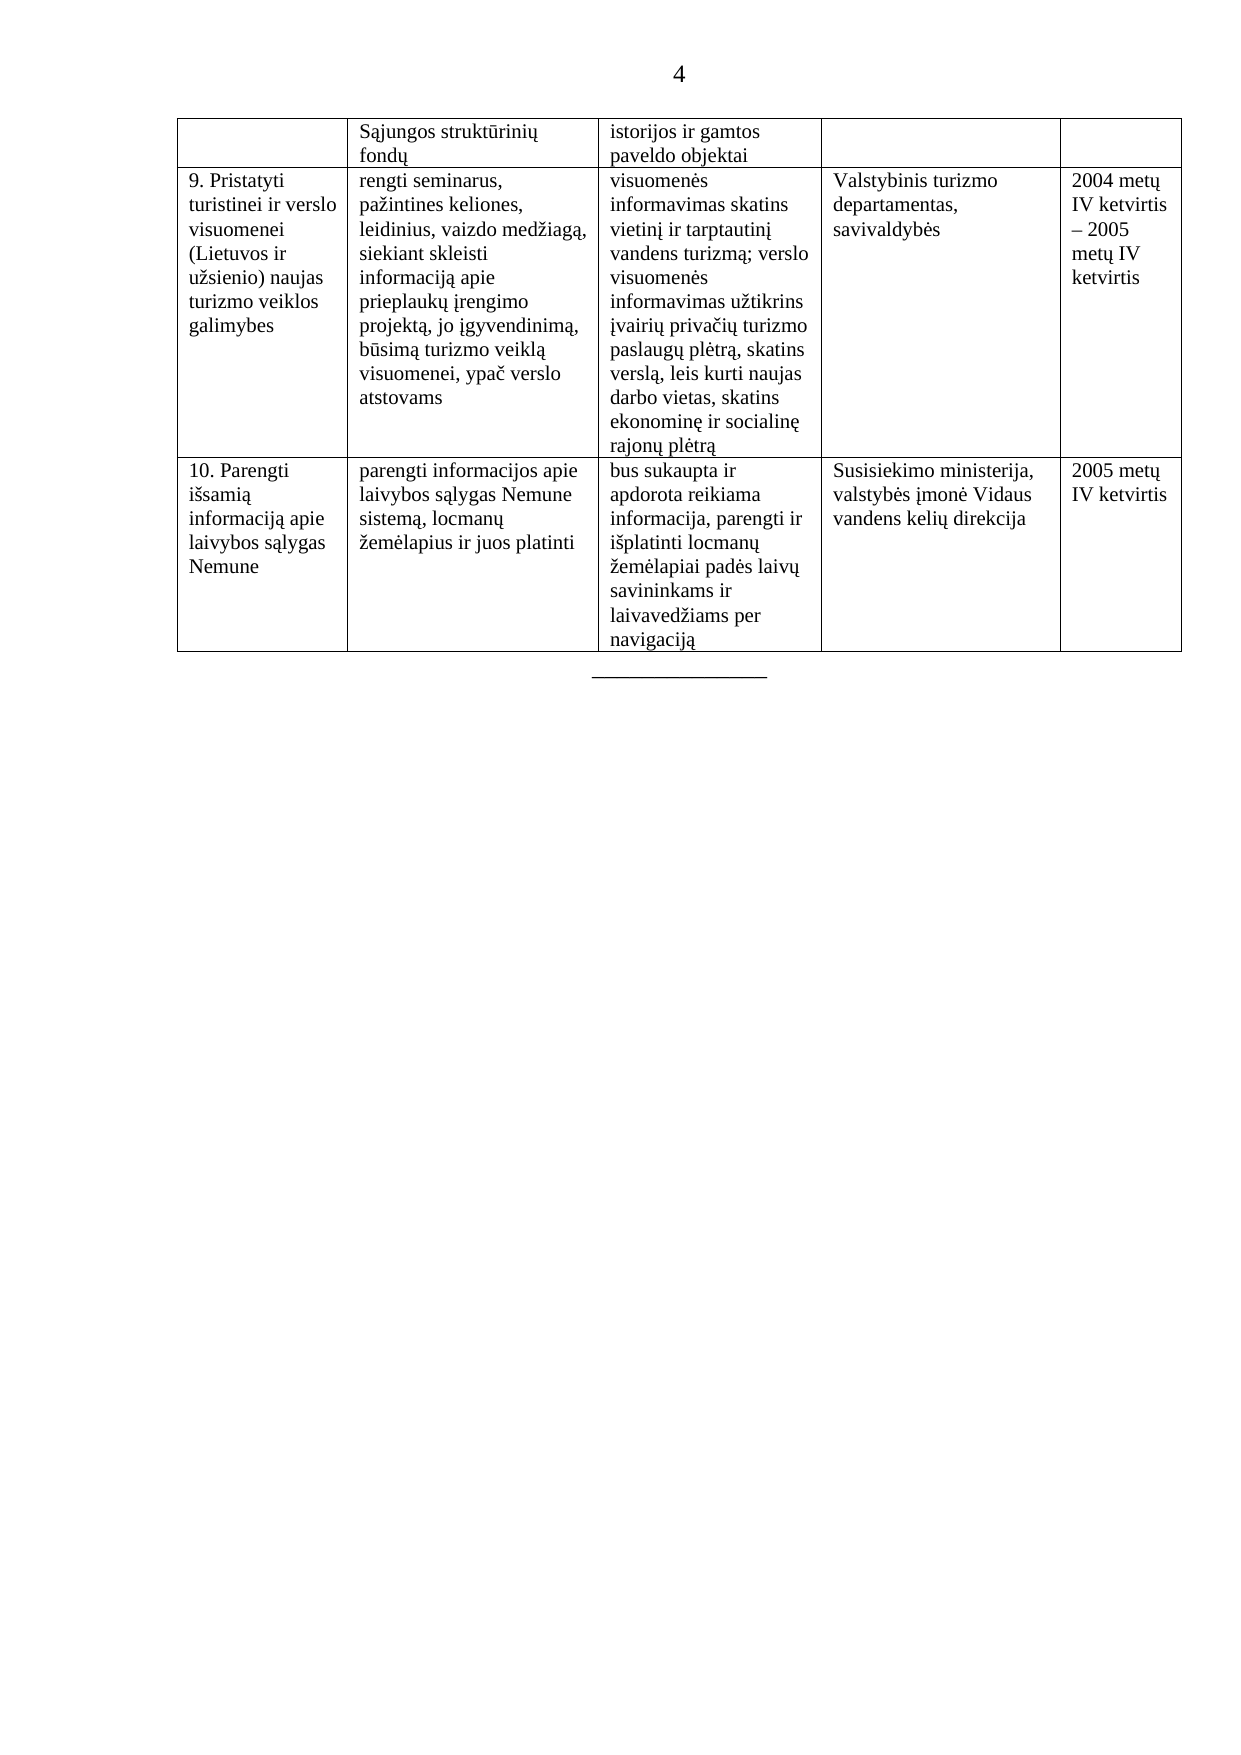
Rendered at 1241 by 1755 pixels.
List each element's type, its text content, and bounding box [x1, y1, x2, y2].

table_cell istorijos ir gamtos paveldo objektai [599, 119, 821, 167]
table_cell [1061, 119, 1181, 167]
table_cell rengti seminarus, pažintines keliones, leidinius, vaizdo medžiagą, siekiant skleisti informaciją apie prieplaukų įrengimo projektą, jo įgyvendinimą, būsimą turizmo veiklą visuomenei, ypač verslo atstovams [348, 168, 598, 457]
table_cell parengti informacijos apie laivybos sąlygas Nemune sistemą, locmanų žemėlapius ir juos platinti [348, 458, 598, 651]
table_cell [822, 119, 1060, 167]
table_cell Susisiekimo ministerija, valstybės įmonė Vidaus vandens kelių direkcija [822, 458, 1060, 651]
table_cell [178, 119, 347, 167]
text ______________ [177, 652, 1181, 680]
table_cell 10. Parengti išsamią informaciją apie laivybos sąlygas Nemune [178, 458, 347, 651]
table_cell 2004 metų IV ketvirtis – 2005 metų IV ketvirtis [1061, 168, 1181, 457]
table_cell Valstybinis turizmo departamentas, savivaldybės [822, 168, 1060, 457]
table_cell Sąjungos struktūrinių fondų [348, 119, 598, 167]
table_cell bus sukaupta ir apdorota reikiama informacija, parengti ir išplatinti locmanų žemėlapiai padės laivų savininkams ir laivavedžiams per navigaciją [599, 458, 821, 651]
table_cell visuomenės informavimas skatins vietinį ir tarptautinį vandens turizmą; verslo visuomenės informavimas užtikrins įvairių privačių turizmo paslaugų plėtrą, skatins verslą, leis kurti naujas darbo vietas, skatins ekonominę ir socialinę rajonų plėtrą [599, 168, 821, 457]
table_cell 2005 metų IV ketvirtis [1061, 458, 1181, 651]
table_cell 9. Pristatyti turistinei ir verslo visuomenei (Lietuvos ir užsienio) naujas turizmo veiklos galimybes [178, 168, 347, 457]
